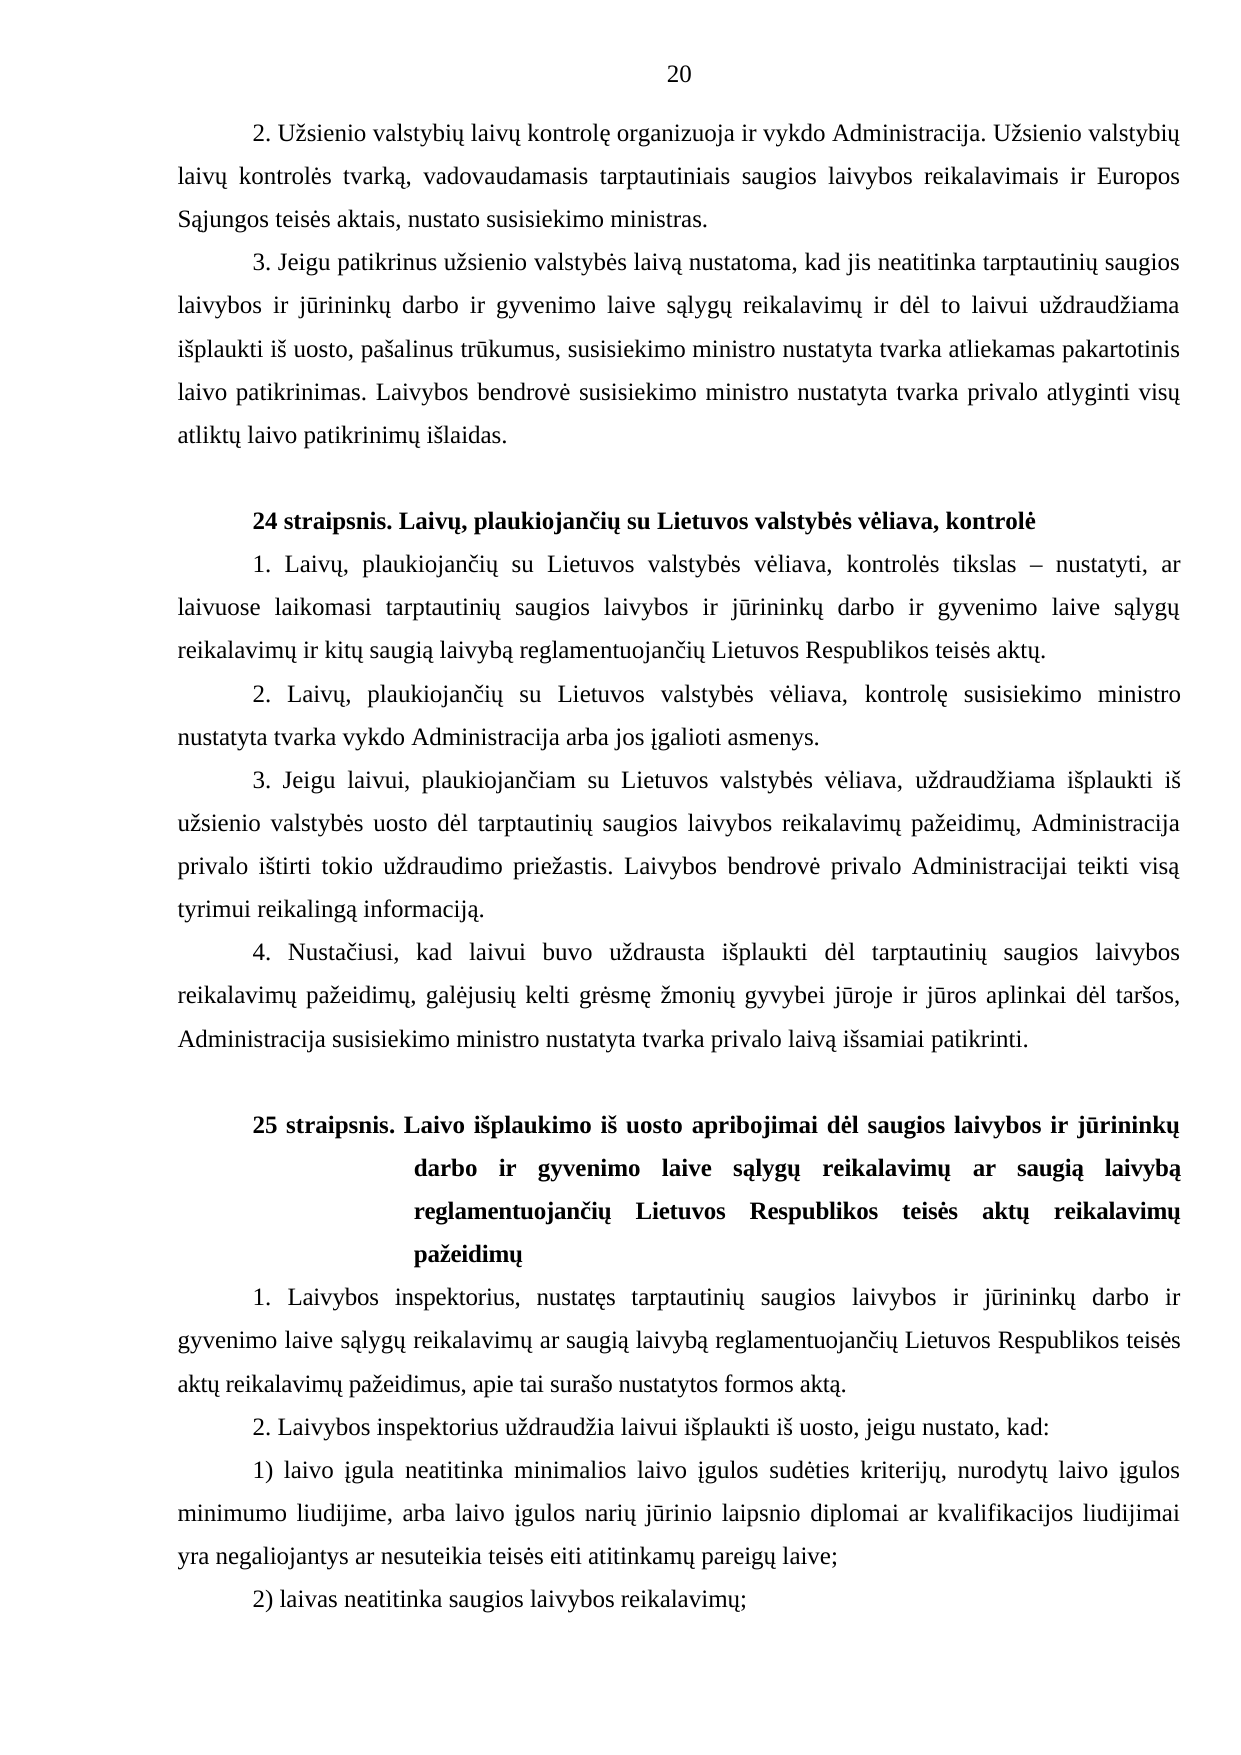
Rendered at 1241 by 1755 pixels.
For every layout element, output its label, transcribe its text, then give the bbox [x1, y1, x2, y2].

text 4. Nustačiusi, kad laivui buvo uždrausta išplaukti dėl tarptautinių saugios laivybos reikalavimų pažeidimų, galėjusių kelti grėsmę žmonių gyvybei jūroje ir jūros aplinkai dėl taršos, Administracija susisiekimo ministro nustatyta tvarka privalo laivą išsamiai patikrinti. [177, 937, 1181, 1052]
text 3. Jeigu patikrinus užsienio valstybės laivą nustatoma, kad jis neatitinka tarptautinių saugios laivybos ir jūrininkų darbo ir gyvenimo laive sąlygų reikalavimų ir dėl to laivui uždraudžiama išplaukti iš uosto, pašalinus trūkumus, susisiekimo ministro nustatyta tvarka atliekamas pakartotinis laivo patikrinimas. Laivybos bendrovė susisiekimo ministro nustatyta tvarka privalo atlyginti visų atliktų laivo patikrinimų išlaidas. [177, 247, 1181, 449]
text 1. Laivų, plaukiojančių su Lietuvos valstybės vėliava, kontrolės tikslas – nustatyti, ar laivuose laikomasi tarptautinių saugios laivybos ir jūrininkų darbo ir gyvenimo laive sąlygų reikalavimų ir kitų saugią laivybą reglamentuojančių Lietuvos Respublikos teisės aktų. [177, 549, 1181, 664]
text 2. Užsienio valstybių laivų kontrolę organizuoja ir vykdo Administracija. Užsienio valstybių laivų kontrolės tvarką, vadovaudamasis tarptautiniais saugios laivybos reikalavimais ir Europos Sąjungos teisės aktais, nustato susisiekimo ministras. [177, 118, 1181, 233]
text 2. Laivybos inspektorius uždraudžia laivui išplaukti iš uosto, jeigu nustato, kad: [177, 1412, 1181, 1441]
text 2. Laivų, plaukiojančių su Lietuvos valstybės vėliava, kontrolę susisiekimo ministro nustatyta tvarka vykdo Administracija arba jos įgalioti asmenys. [177, 679, 1181, 751]
text 25 straipsnis. Laivo išplaukimo iš uosto apribojimai dėl saugios laivybos ir jūrininkų darbo ir gyvenimo laive sąlygų reikalavimų ar saugią laivybą reglamentuojančių Lietuvos Respublikos teisės aktų reikalavimų pažeidimų [252, 1110, 1181, 1268]
text 24 straipsnis. Laivų, plaukiojančių su Lietuvos valstybės vėliava, kontrolė [177, 506, 1181, 535]
text 1. Laivybos inspektorius, nustatęs tarptautinių saugios laivybos ir jūrininkų darbo ir gyvenimo laive sąlygų reikalavimų ar saugią laivybą reglamentuojančių Lietuvos Respublikos teisės aktų reikalavimų pažeidimus, apie tai surašo nustatytos formos aktą. [177, 1282, 1181, 1397]
text 3. Jeigu laivui, plaukiojančiam su Lietuvos valstybės vėliava, uždraudžiama išplaukti iš užsienio valstybės uosto dėl tarptautinių saugios laivybos reikalavimų pažeidimų, Administracija privalo ištirti tokio uždraudimo priežastis. Laivybos bendrovė privalo Administracijai teikti visą tyrimui reikalingą informaciją. [177, 765, 1181, 923]
text 2) laivas neatitinka saugios laivybos reikalavimų; [177, 1584, 1181, 1613]
text 1) laivo įgula neatitinka minimalios laivo įgulos sudėties kriterijų, nurodytų laivo įgulos minimumo liudijime, arba laivo įgulos narių jūrinio laipsnio diplomai ar kvalifikacijos liudijimai yra negaliojantys ar nesuteikia teisės eiti atitinkamų pareigų laive; [177, 1455, 1181, 1570]
